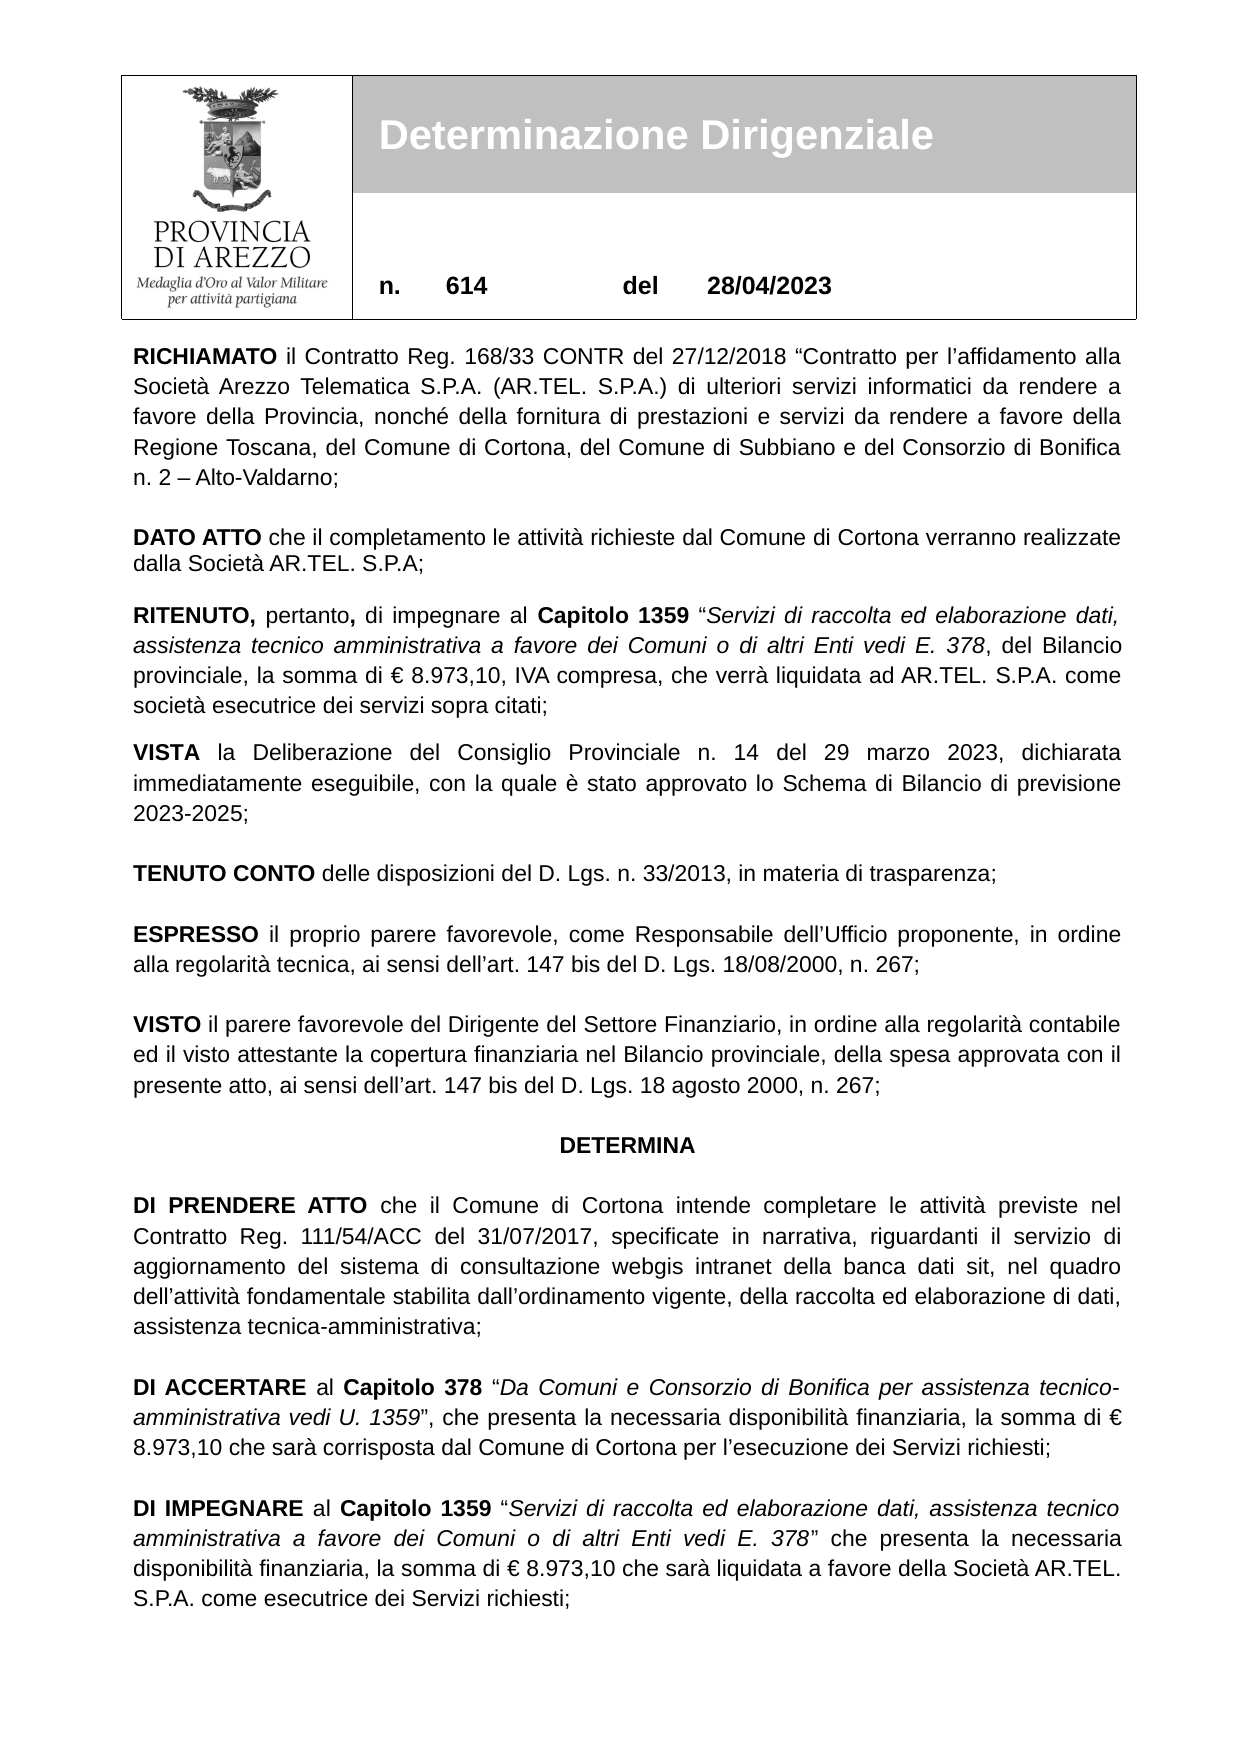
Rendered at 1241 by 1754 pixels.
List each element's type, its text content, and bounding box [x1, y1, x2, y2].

text DATO ATTO che il completamento le attività richieste dal Comune di Cortona verranno realizzate dalla Società AR.TEL. S.P.A; [133, 524, 1122, 577]
text VISTA la Deliberazione del Consiglio Provinciale n. 14 del 29 marzo 2023, dichiarata immediatamente eseguibile, con la quale è stato approvato lo Schema di Bilancio di previsione 2023-2025; [133, 739, 1122, 826]
text TENUTO CONTO delle disposizioni del D. Lgs. n. 33/2013, in materia di trasparenza; [133, 860, 1122, 886]
text DI IMPEGNARE al Capitolo 1359 “Servizi di raccolta ed elaborazione dati, assistenza tecnico amministrativa a favore dei Comuni o di altri Enti vedi E. 378” che presenta la necessaria disponibilità finanziaria, la somma di € 8.973,10 che sarà liquidata a favore della Società AR.TEL. S.P.A. come esecutrice dei Servizi richiesti; [133, 1494, 1122, 1612]
text RICHIAMATO il Contratto Reg. 168/33 CONTR del 27/12/2018 “Contratto per l’affidamento alla Società Arezzo Telematica S.P.A. (AR.TEL. S.P.A.) di ulteriori servizi informatici da rendere a favore della Provincia, nonché della fornitura di prestazioni e servizi da rendere a favore della Regione Toscana, del Comune di Cortona, del Comune di Subbiano e del Consorzio di Bonifica n. 2 – Alto-Valdarno; [133, 343, 1122, 490]
picture [130, 79, 334, 314]
text DI ACCERTARE al Capitolo 378 “Da Comuni e Consorzio di Bonifica per assistenza tecnico-amministrativa vedi U. 1359”, che presenta la necessaria disponibilità finanziaria, la somma di € 8.973,10 che sarà corrisposta dal Comune di Cortona per l’esecuzione dei Servizi richiesti; [133, 1374, 1122, 1461]
text RITENUTO, pertanto, di impegnare al Capitolo 1359 “Servizi di raccolta ed elaborazione dati, assistenza tecnico amministrativa a favore dei Comuni o di altri Enti vedi E. 378, del Bilancio provinciale, la somma di € 8.973,10, IVA compresa, che verrà liquidata ad AR.TEL. S.P.A. come società esecutrice dei servizi sopra citati; [133, 602, 1122, 719]
text ESPRESSO il proprio parere favorevole, come Responsabile dell’Ufficio proponente, in ordine alla regolarità tecnica, ai sensi dell’art. 147 bis del D. Lgs. 18/08/2000, n. 267; [133, 921, 1122, 977]
text VISTO il parere favorevole del Dirigente del Settore Finanziario, in ordine alla regolarità contabile ed il visto attestante la copertura finanziaria nel Bilancio provinciale, della spesa approvata con il presente atto, ai sensi dell’art. 147 bis del D. Lgs. 18 agosto 2000, n. 267; [133, 1011, 1122, 1098]
text DI PRENDERE ATTO che il Comune di Cortona intende completare le attività previste nel Contratto Reg. 111/54/ACC del 31/07/2017, specificate in narrativa, riguardanti il servizio di aggiornamento del sistema di consultazione webgis intranet della banca dati sit, nel quadro dell’attività fondamentale stabilita dall’ordinamento vigente, della raccolta ed elaborazione di dati, assistenza tecnica-amministrativa; [133, 1192, 1122, 1339]
text DETERMINA [133, 1132, 1122, 1158]
